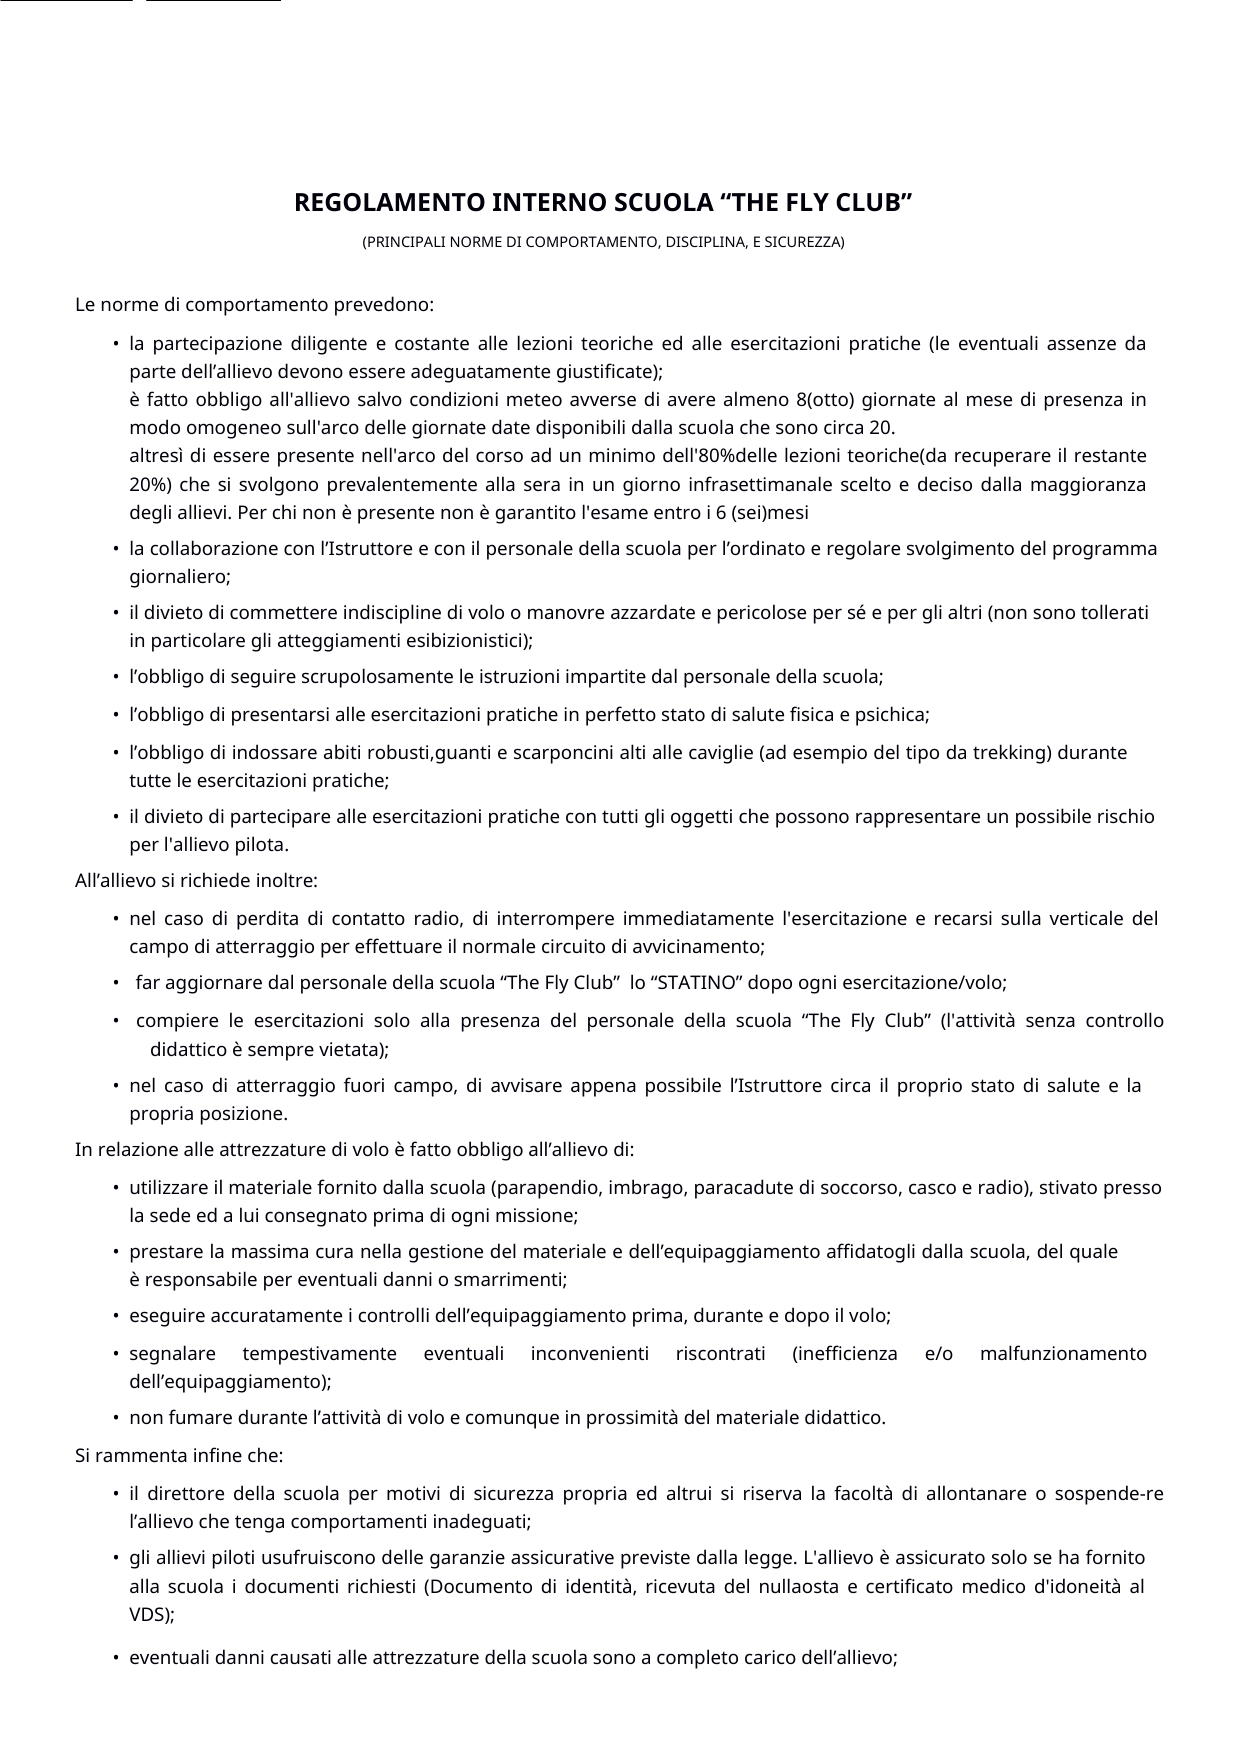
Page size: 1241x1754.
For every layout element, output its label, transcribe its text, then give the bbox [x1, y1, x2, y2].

text Si rammenta infine che: [75, 1442, 1165, 1468]
list prestare la massima cura nella gestione del materiale e dell’equipaggiamento affidatogli dalla scuola, del quale è responsabile per eventuali danni o smarrimenti; [112, 1238, 1119, 1292]
list il divieto di commettere indiscipline di volo o manovre azzardate e pericolose per sé e per gli altri (non sono tollerati in particolare gli atteggiamenti esibizionistici); [112, 599, 1151, 653]
text In relazione alle attrezzature di volo è fatto obbligo all’allievo di: [75, 1136, 1165, 1161]
list è fatto obbligo all'allievo salvo condizioni meteo avverse di avere almeno 8(otto) giornate al mese di presenza in modo omogeneo sull'arco delle giornate date disponibili dalla scuola che sono circa 20. [112, 386, 1148, 440]
list segnalare tempestivamente eventuali inconvenienti riscontrati (inefficienza e/o malfunzionamento dell’equipaggiamento); [112, 1340, 1148, 1394]
list nel caso di atterraggio fuori campo, di avvisare appena possibile l’Istruttore circa il proprio stato di salute e la propria posizione. [112, 1072, 1144, 1126]
text REGOLAMENTO INTERNO SCUOLA “THE FLY CLUB” [294, 185, 1165, 219]
list nel caso di perdita di contatto radio, di interrompere immediatamente l'esercitazione e recarsi sulla verticale del campo di atterraggio per effettuare il normale circuito di avvicinamento; [112, 906, 1161, 959]
list utilizzare il materiale fornito dalla scuola (parapendio, imbrago, paracadute di soccorso, casco e radio), stivato presso la sede ed a lui consegnato prima di ogni missione; [112, 1174, 1163, 1228]
list l’obbligo di presentarsi alle esercitazioni pratiche in perfetto stato di salute fisica e psichica; [112, 701, 1165, 727]
list eseguire accuratamente i controlli dell’equipaggiamento prima, durante e dopo il volo; [112, 1302, 1165, 1328]
list la collaborazione con l’Istruttore e con il personale della scuola per l’ordinato e regolare svolgimento del programma giornaliero; [112, 535, 1159, 589]
list altresì di essere presente nell'arco del corso ad un minimo dell'80%delle lezioni teoriche(da recuperare il restante 20%) che si svolgono prevalentemente alla sera in un giorno infrasettimanale scelto e deciso dalla maggioranza degli allievi. Per chi non è presente non è garantito l'esame entro i 6 (sei)mesi [112, 443, 1148, 525]
list l’obbligo di indossare abiti robusti,guanti e scarponcini alti alle caviglie (ad esempio del tipo da trekking) durante tutte le esercitazioni pratiche; [112, 739, 1130, 793]
list compiere le esercitazioni solo alla presenza del personale della scuola “The Fly Club” (l'attività senza controllo didattico è sempre vietata); [112, 1008, 1165, 1062]
list non fumare durante l’attività di volo e comunque in prossimità del materiale didattico. [112, 1404, 1165, 1430]
list far aggiornare dal personale della scuola “The Fly Club” lo “STATINO” dopo ogni esercitazione/volo; [112, 970, 1165, 995]
list il divieto di partecipare alle esercitazioni pratiche con tutti gli oggetti che possono rappresentare un possibile rischio per l'allievo pilota. [112, 803, 1157, 857]
text Le norme di comportamento prevedono: [75, 292, 1165, 317]
list eventuali danni causati alle attrezzature della scuola sono a completo carico dell’allievo; [112, 1644, 1165, 1670]
text All’allievo si richiede inoltre: [75, 867, 1165, 893]
list l’obbligo di seguire scrupolosamente le istruzioni impartite dal personale della scuola; [112, 663, 1165, 689]
list il direttore della scuola per motivi di sicurezza propria ed altrui si riserva la facoltà di allontanare o sospende-re l’allievo che tenga comportamenti inadeguati; [112, 1481, 1165, 1534]
list gli allievi piloti usufruiscono delle garanzie assicurative previste dalla legge. L'allievo è assicurato solo se ha fornito alla scuola i documenti richiesti (Documento di identità, ricevuta del nullaosta e certificato medico d'idoneità al VDS); [112, 1545, 1146, 1627]
list la partecipazione diligente e costante alle lezioni teoriche ed alle esercitazioni pratiche (le eventuali assenze da parte dell’allievo devono essere adeguatamente giustificate); [112, 330, 1148, 383]
text (PRINCIPALI NORME DI COMPORTAMENTO, DISCIPLINA, E SICUREZZA) [362, 231, 1165, 251]
